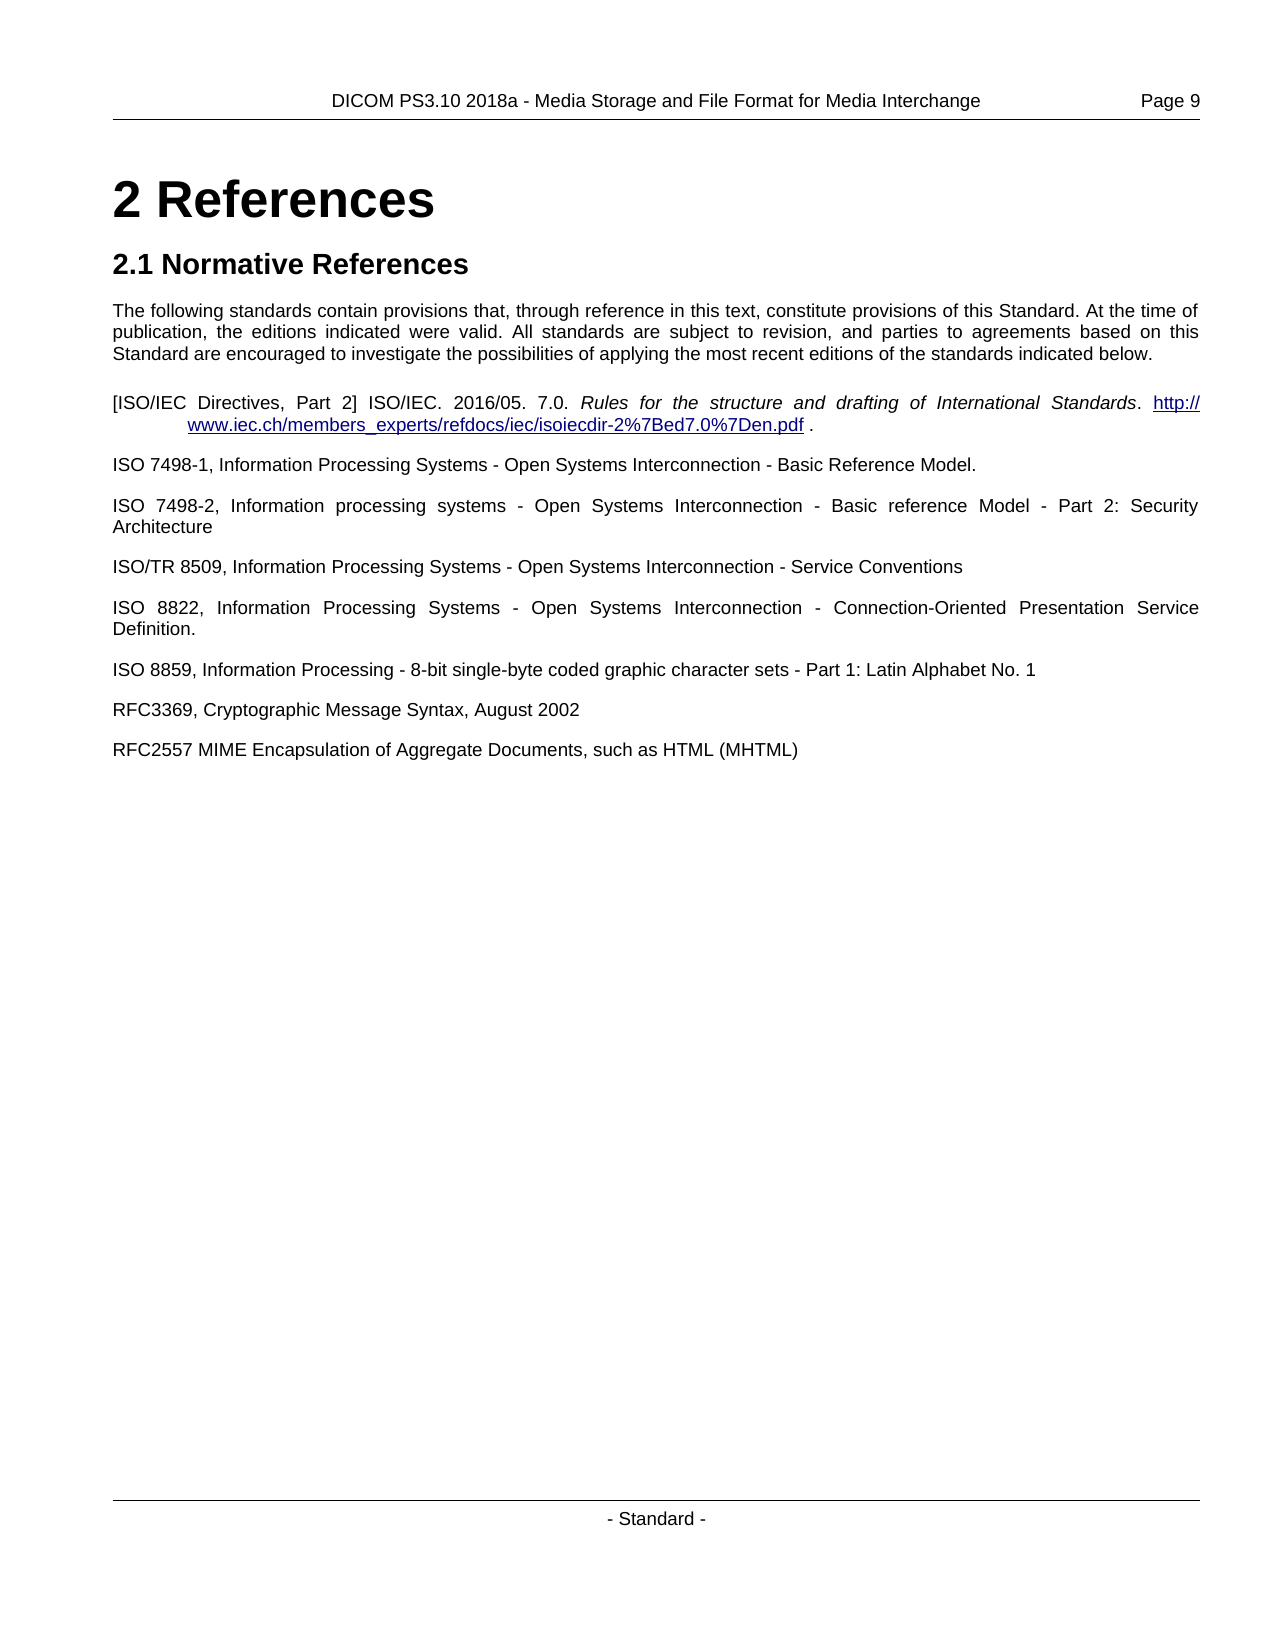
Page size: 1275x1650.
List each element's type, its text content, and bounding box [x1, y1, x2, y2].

text The following standards contain provisions that, through reference in this text, constitute provisions of this Standard. At the time of publication, the editions indicated were valid. All standards are subject to revision, and parties to agreements based on this Standard are encouraged to investigate the possibilities of applying the most recent editions of the standards indicated below. [112, 299, 1200, 364]
text RFC2557 MIME Encapsulation of Aggregate Documents, such as HTML (MHTML) [112, 739, 1200, 761]
text [ISO/IEC Directives, Part 2] ISO/IEC. 2016/05. 7.0. Rules for the structure and drafting of International Standards. http://​www.iec.ch/​members_experts/​refdocs/​iec/​isoiecdir-2%7Bed7.0%7Den.pdf . [112, 392, 1200, 435]
text ISO 8859, Information Processing - 8-bit single-byte coded graphic character sets - Part 1: Latin Alphabet No. 1 [112, 658, 1200, 680]
text ISO/TR 8509, Information Processing Systems - Open Systems Interconnection - Service Conventions [112, 556, 1200, 578]
text RFC3369, Cryptographic Message Syntax, August 2002 [112, 699, 1200, 720]
text ISO 8822, Information Processing Systems - Open Systems Interconnection - Connection-Oriented Presentation Service Definition. [112, 597, 1200, 640]
text ISO 7498-2, Information processing systems - Open Systems Interconnection - Basic reference Model - Part 2: Security Architecture [112, 494, 1200, 537]
text 2 References [112, 169, 1200, 228]
text 2.1 Normative References [112, 247, 1200, 281]
text ISO 7498-1, Information Processing Systems - Open Systems Interconnection - Basic Reference Model. [112, 454, 1200, 476]
